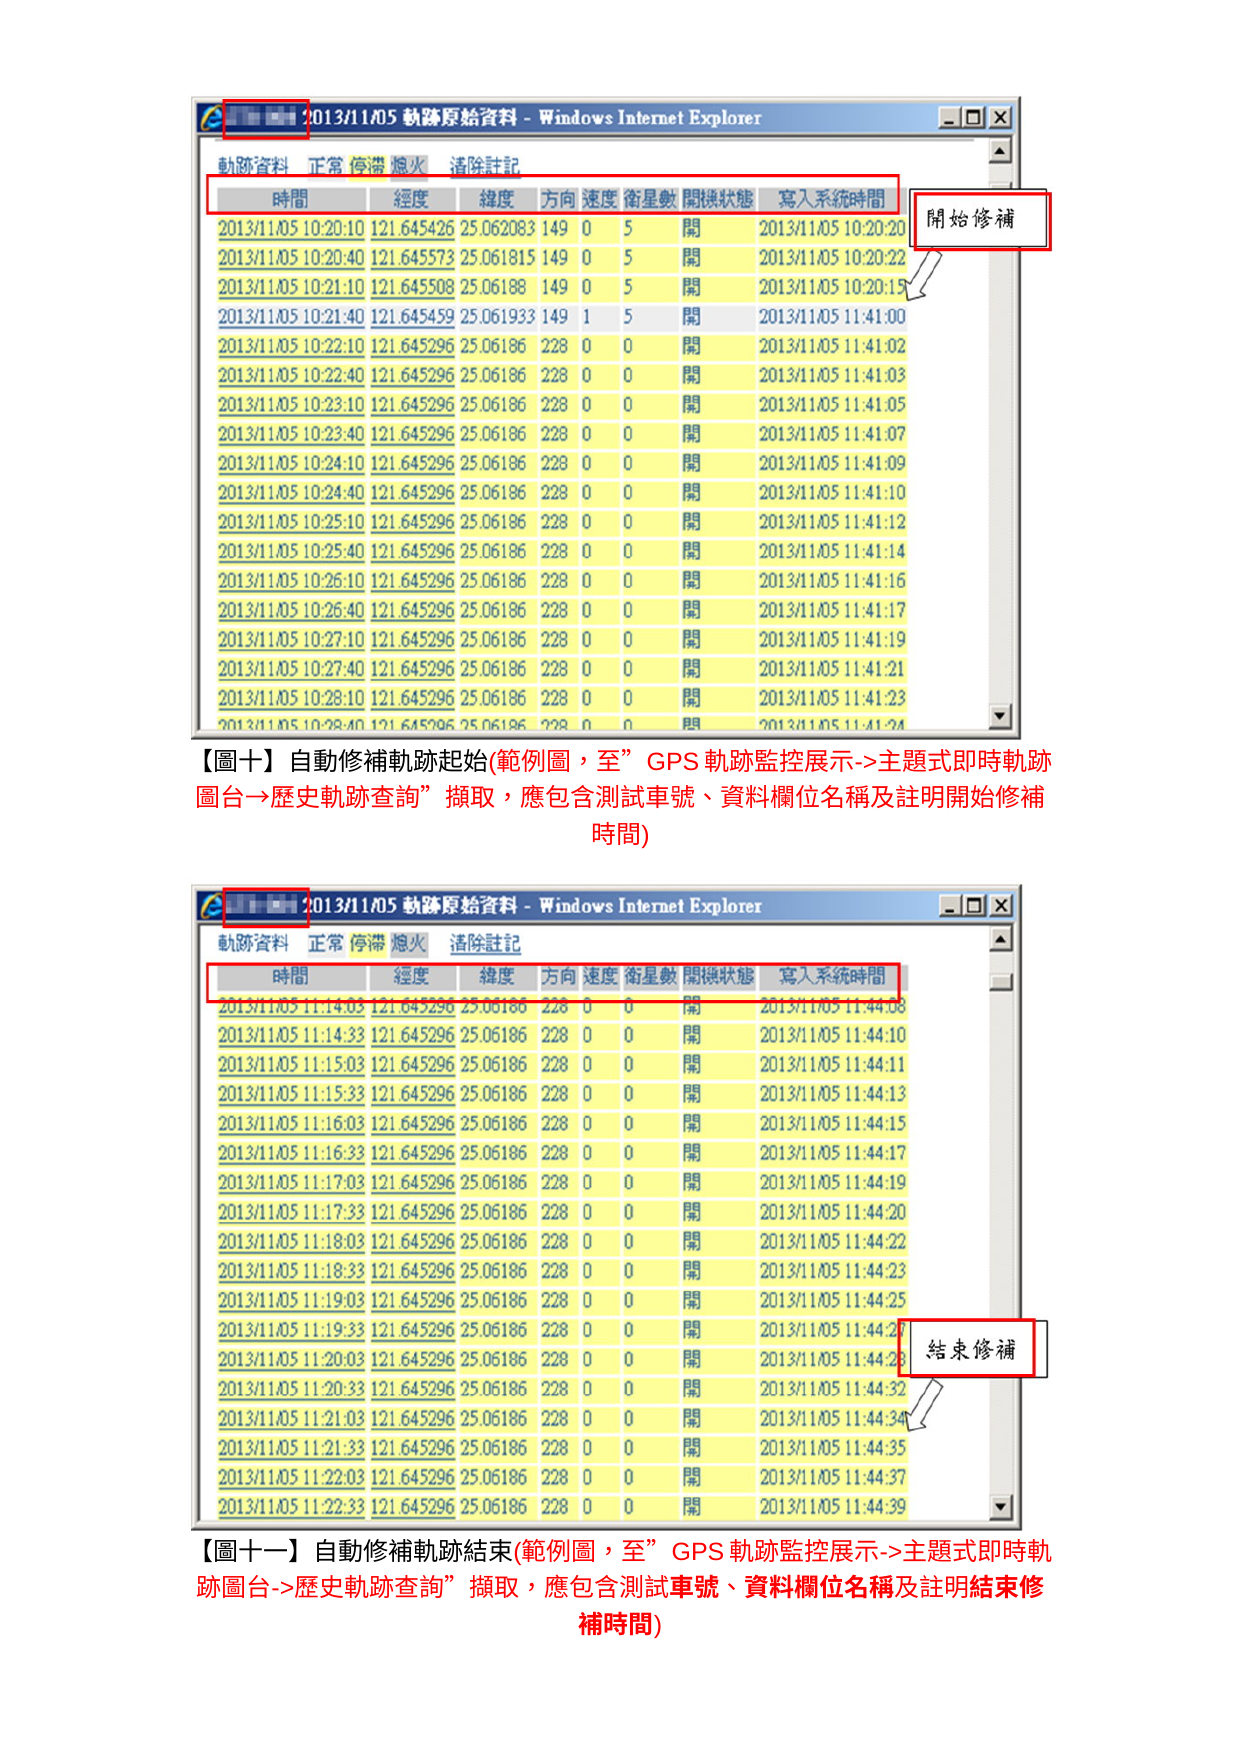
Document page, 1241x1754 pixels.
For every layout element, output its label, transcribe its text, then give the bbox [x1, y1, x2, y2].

picture [187, 93, 1053, 742]
picture [187, 879, 1053, 1532]
text 【圖十】自動修補軌跡起始(範例圖，至”GPS軌跡監控展示->主題式即時軌跡圖台→歷史軌跡查詢”擷取，應包含測試車號、資料欄位名稱及註明開始修補時間) [187, 742, 1053, 850]
text 【圖十一】自動修補軌跡結束(範例圖，至”GPS軌跡監控展示->主題式即時軌跡圖台->歷史軌跡查詢”擷取，應包含測試車號、資料欄位名稱及註明結束修補時間) [187, 1532, 1053, 1640]
